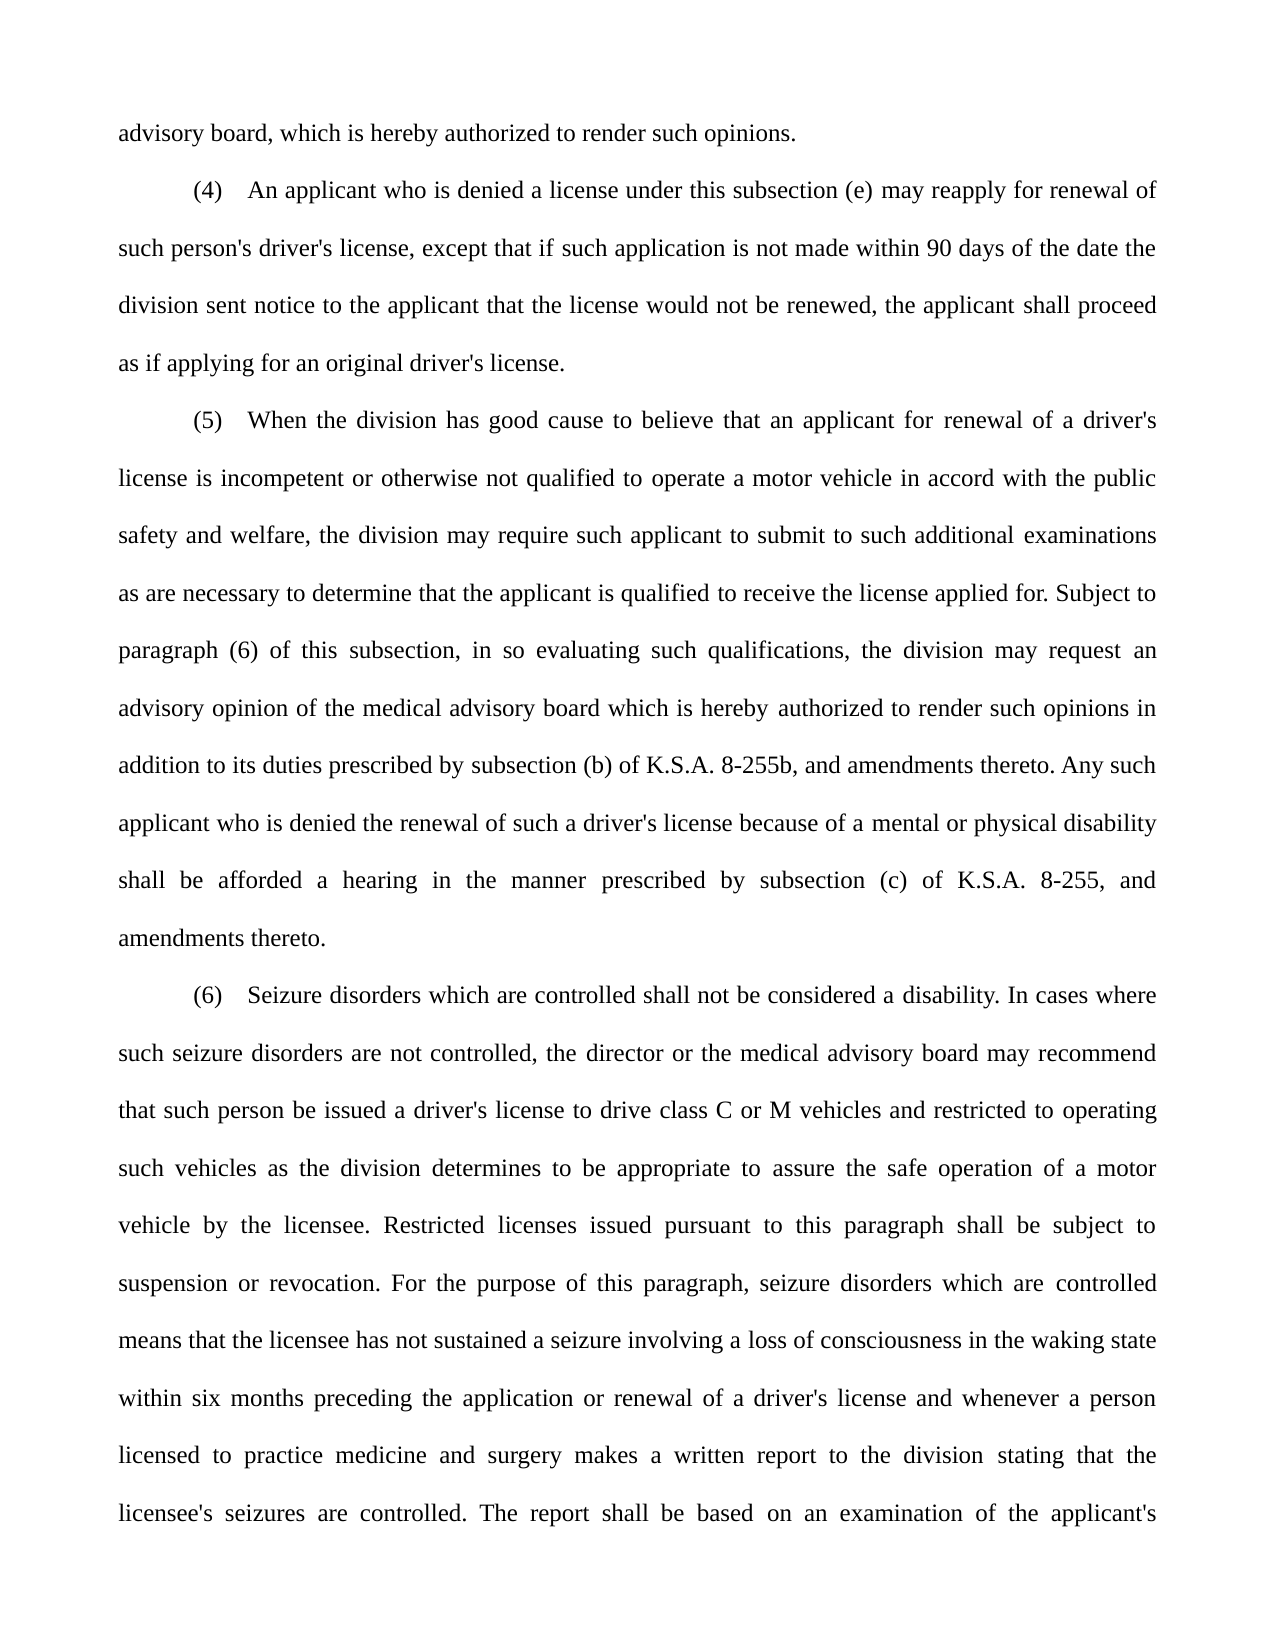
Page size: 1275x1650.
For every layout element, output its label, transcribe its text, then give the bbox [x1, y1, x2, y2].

text advisory board, which is hereby authorized to render such opinions. [118, 118, 1157, 147]
text (6) Seizure disorders which are controlled shall not be considered a disability. In cases where such seizure disorders are not controlled, the director or the medical advisory board may recommend that such person be issued a driver's license to drive class C or M vehicles and restricted to operating such vehicles as the division determines to be appropriate to assure the safe operation of a motor vehicle by the licensee. Restricted licenses issued pursuant to this paragraph shall be subject to suspension or revocation. For the purpose of this paragraph, seizure disorders which are controlled means that the licensee has not sustained a seizure involving a loss of consciousness in the waking state within six months preceding the application or renewal of a driver's license and whenever a person licensed to practice medicine and surgery makes a written report to the division stating that the licensee's seizures are controlled. The report shall be based on an examination of the applicant's [118, 981, 1157, 1527]
text (4) An applicant who is denied a license under this subsection (e) may reapply for renewal of such person's driver's license, except that if such application is not made within 90 days of the date the division sent notice to the applicant that the license would not be renewed, the applicant shall proceed as if applying for an original driver's license. [118, 176, 1157, 377]
text (5) When the division has good cause to believe that an applicant for renewal of a driver's license is incompetent or otherwise not qualified to operate a motor vehicle in accord with the public safety and welfare, the division may require such applicant to submit to such additional examinations as are necessary to determine that the applicant is qualified to receive the license applied for. Subject to paragraph (6) of this subsection, in so evaluating such qualifications, the division may request an advisory opinion of the medical advisory board which is hereby authorized to render such opinions in addition to its duties prescribed by subsection (b) of K.S.A. 8-255b, and amendments thereto. Any such applicant who is denied the renewal of such a driver's license because of a mental or physical disability shall be afforded a hearing in the manner prescribed by subsection (c) of K.S.A. 8-255, and amendments thereto. [118, 406, 1157, 952]
